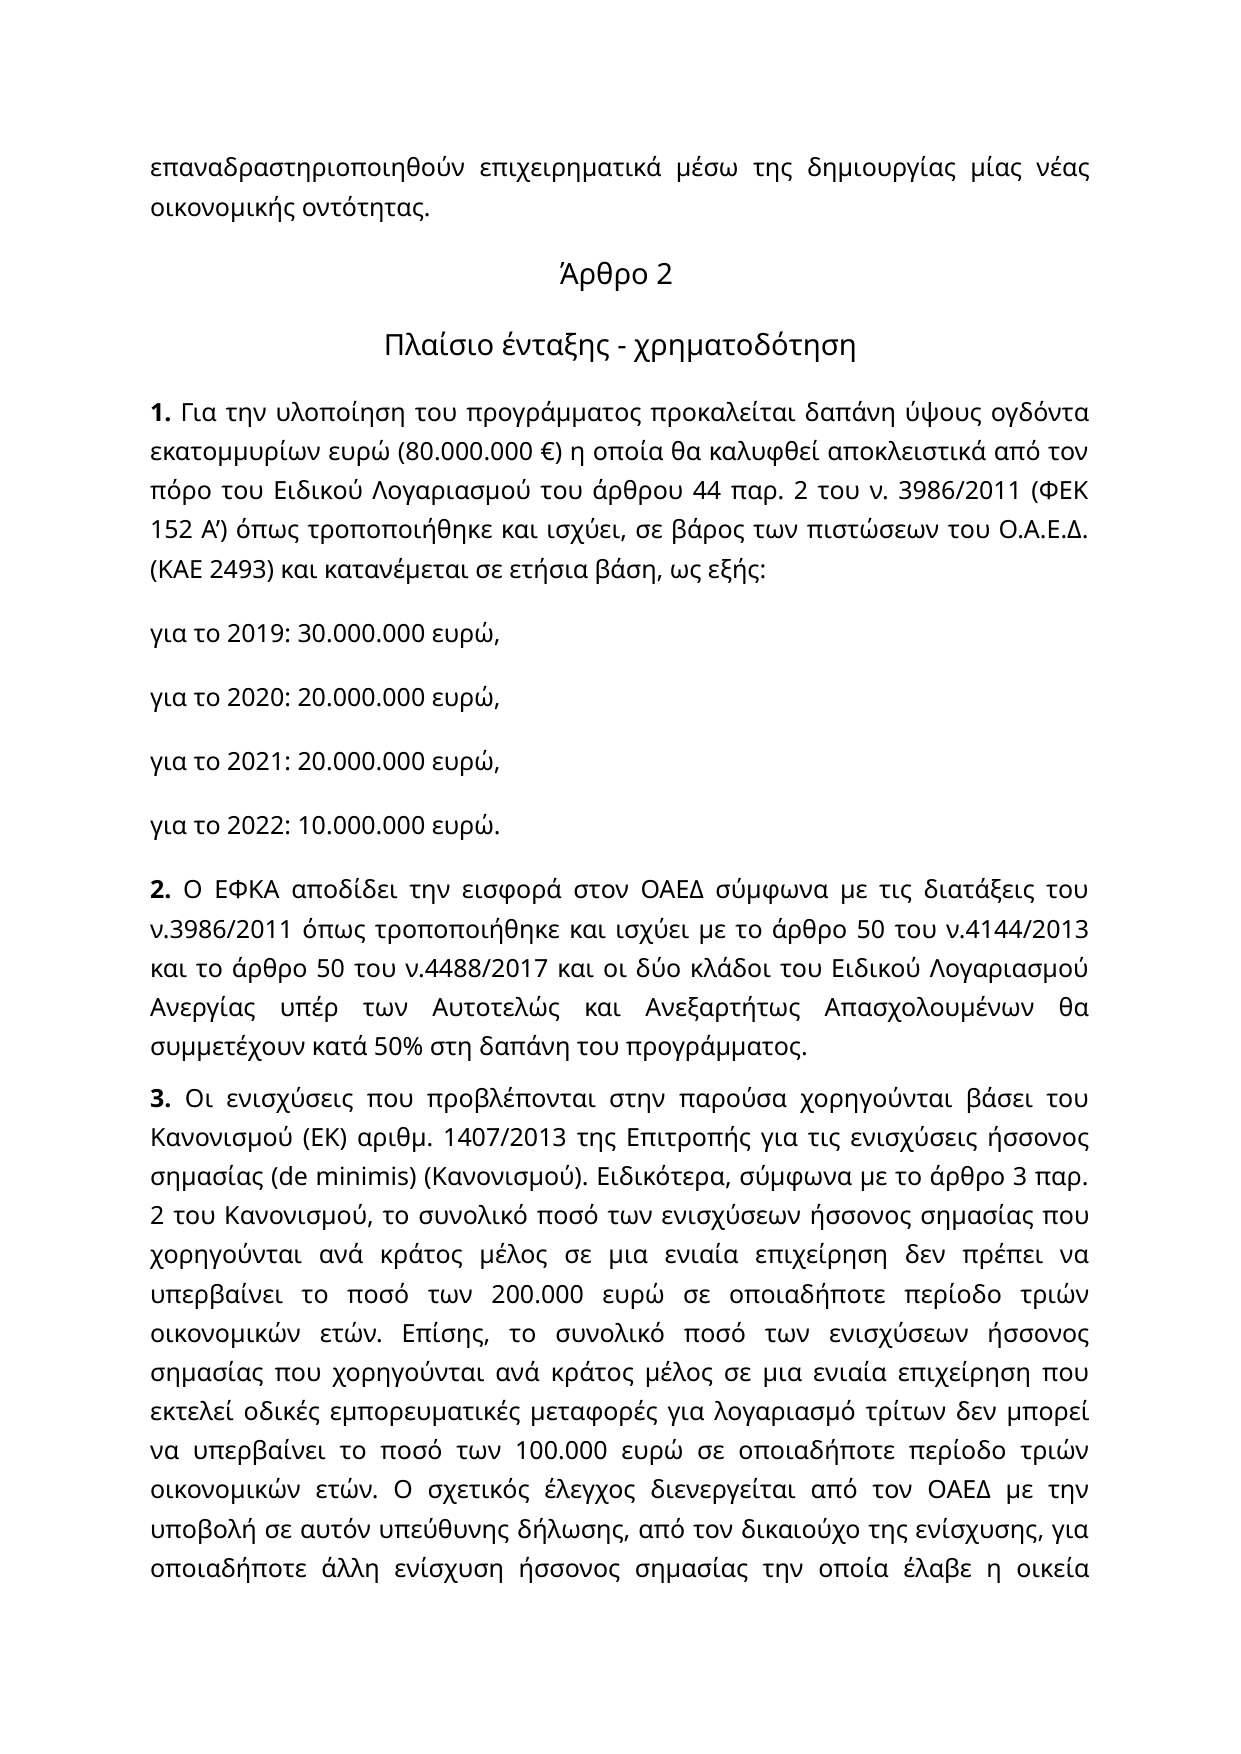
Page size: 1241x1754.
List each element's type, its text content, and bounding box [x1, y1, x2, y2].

text 2. Ο ΕΦΚΑ αποδίδει την εισφορά στον ΟΑΕΔ σύμφωνα με τις διατάξεις του ν.3986/2011 όπως τροποποιήθηκε και ισχύει με το άρθρο 50 του ν.4144/2013 και το άρθρο 50 του ν.4488/2017 και οι δύο κλάδοι του Ειδικού Λογαριασμού Ανεργίας υπέρ των Αυτοτελώς και Ανεξαρτήτως Απασχολουμένων θα συμμετέχουν κατά 50% στη δαπάνη του προγράμματος. [150, 872, 1090, 1063]
subtitle Άρθρο 2 [150, 253, 1090, 293]
text 3. Οι ενισχύσεις που προβλέπονται στην παρούσα χορηγούνται βάσει του Κανονισμού (ΕΚ) αριθμ. 1407/2013 της Επιτροπής για τις ενισχύσεις ήσσονος σημασίας (de minimis) (Κανονισμού). Ειδικότερα, σύμφωνα με το άρθρο 3 παρ. 2 του Κανονισμού, το συνολικό ποσό των ενισχύσεων ήσσονος σημασίας που χορηγούνται ανά κράτος μέλος σε μια ενιαία επιχείρηση δεν πρέπει να υπερβαίνει το ποσό των 200.000 ευρώ σε οποιαδήποτε περίοδο τριών οικονομικών ετών. Επίσης, το συνολικό ποσό των ενισχύσεων ήσσονος σημασίας που χορηγούνται ανά κράτος μέλος σε μια ενιαία επιχείρηση που εκτελεί οδικές εμπορευματικές μεταφορές για λογαριασμό τρίτων δεν μπορεί να υπερβαίνει το ποσό των 100.000 ευρώ σε οποιαδήποτε περίοδο τριών οικονομικών ετών. Ο σχετικός έλεγχος διενεργείται από τον ΟΑΕΔ με την υποβολή σε αυτόν υπεύθυνης δήλωσης, από τον δικαιούχο της ενίσχυσης, για οποιαδήποτε άλλη ενίσχυση ήσσονος σημασίας την οποία έλαβε η οικεία [150, 1080, 1090, 1584]
subtitle Πλαίσιο ένταξης - χρηματοδότηση [150, 324, 1090, 364]
text για το 2020: 20.000.000 ευρώ, [150, 679, 1090, 714]
text για το 2019: 30.000.000 ευρώ, [150, 615, 1090, 649]
text για το 2021: 20.000.000 ευρώ, [150, 744, 1090, 778]
text 1. Για την υλοποίηση του προγράμματος προκαλείται δαπάνη ύψους ογδόντα εκατομμυρίων ευρώ (80.000.000 €) η οποία θα καλυφθεί αποκλειστικά από τον πόρο του Ειδικού Λογαριασμού του άρθρου 44 παρ. 2 του ν. 3986/2011 (ΦΕΚ 152 Α’) όπως τροποποιήθηκε και ισχύει, σε βάρος των πιστώσεων του Ο.Α.Ε.Δ. (ΚΑΕ 2493) και κατανέμεται σε ετήσια βάση, ως εξής: [150, 394, 1090, 585]
text για το 2022: 10.000.000 ευρώ. [150, 808, 1090, 842]
text επαναδραστηριοποιηθούν επιχειρηματικά μέσω της δημιουργίας μίας νέας οικονομικής οντότητας. [150, 150, 1090, 223]
